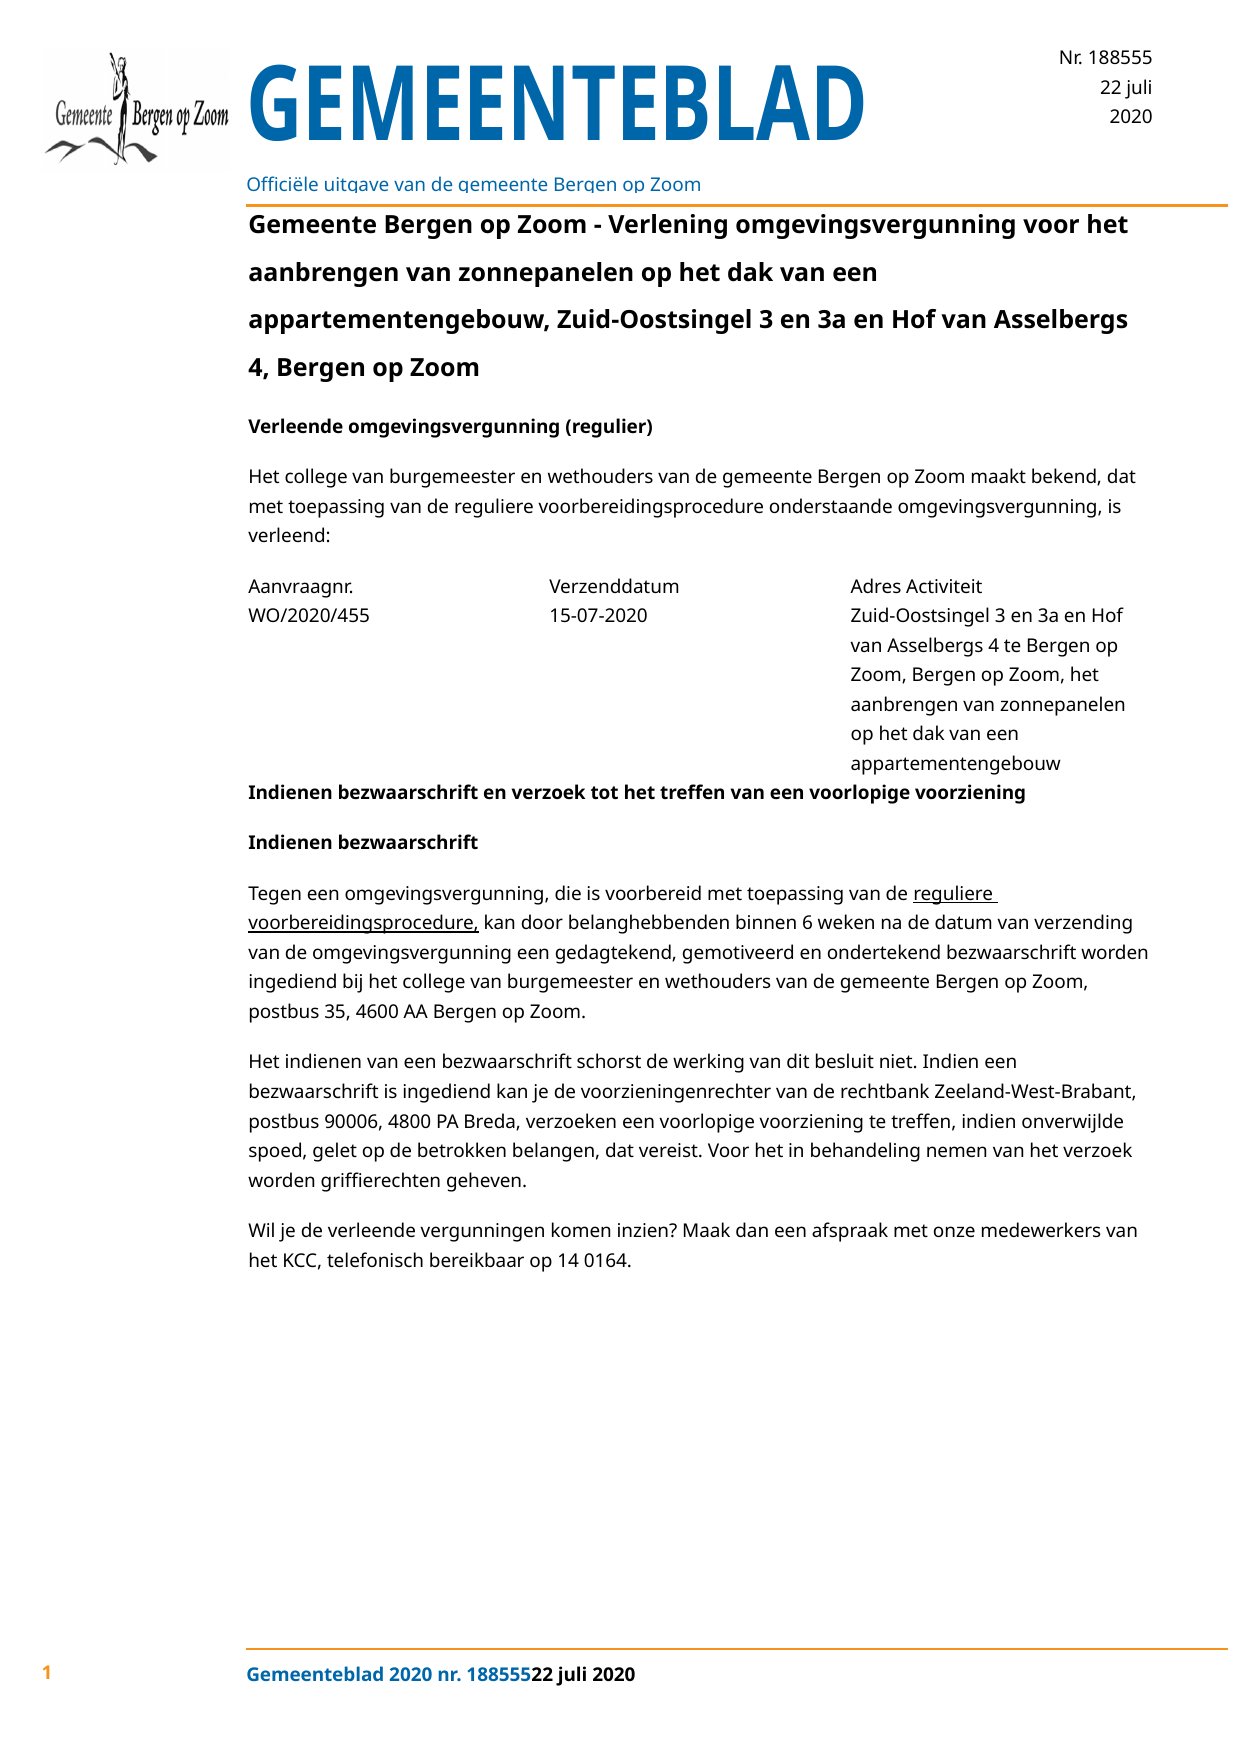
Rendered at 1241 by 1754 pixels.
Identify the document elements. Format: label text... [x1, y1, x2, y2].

text Het indienen van een bezwaarschrift schorst de werking van dit besluit niet. Indien een bezwaarschrift is ingediend kan je de voorzieningenrechter van de rechtbank Zeeland-West-Brabant, postbus 90006, 4800 PA Breda, verzoeken een voorlopige voorziening te treffen, indien onverwijlde spoed, gelet op de betrokken belangen, dat vereist. Voor het in behandeling nemen van het verzoek worden griffierechten geheven. [248, 1049, 1152, 1193]
picture [41, 47, 231, 172]
text Gemeente Bergen op Zoom - Verlening omgevingsvergunning voor het aanbrengen van zonnepanelen op het dak van een appartementengebouw, Zuid-Oostsingel 3 en 3a en Hof van Asselbergs 4, Bergen op Zoom [248, 207, 1152, 384]
text Wil je de verleende vergunningen komen inzien? Maak dan een afspraak met onze medewerkers van het KCC, telefonisch bereikbaar op 14 0164. [248, 1217, 1152, 1273]
text Indienen bezwaarschrift [248, 829, 1152, 855]
text Verleende omgevingsvergunning (regulier) [248, 413, 1152, 439]
table_header WO/2020/455 [248, 602, 549, 776]
table_header Zuid-Oostsingel 3 en 3a en Hof van Asselbergs 4 te Bergen op Zoom, Bergen op Zoom, het aanbrengen van zonnepanelen op het dak van een appartementengebouw [850, 602, 1152, 776]
table_header Adres Activiteit [850, 573, 1152, 599]
table_header Verzenddatum [549, 573, 850, 599]
table_header Aanvraagnr. [248, 573, 549, 599]
text Het college van burgemeester en wethouders van de gemeente Bergen op Zoom maakt bekend, dat met toepassing van de reguliere voorbereidingsprocedure onderstaande omgevingsvergunning, is verleend: [248, 463, 1152, 548]
text Tegen een omgevingsvergunning, die is voorbereid met toepassing van de reguliere voorbereidingsprocedure, kan door belanghebbenden binnen 6 weken na de datum van verzending van de omgevingsvergunning een gedagtekend, gemotiveerd en ondertekend bezwaarschrift worden ingediend bij het college van burgemeester en wethouders van de gemeente Bergen op Zoom, postbus 35, 4600 AA Bergen op Zoom. [248, 880, 1152, 1024]
table_header 15-07-2020 [549, 602, 850, 776]
text Indienen bezwaarschrift en verzoek tot het treffen van een voorlopige voorziening [248, 779, 1152, 805]
